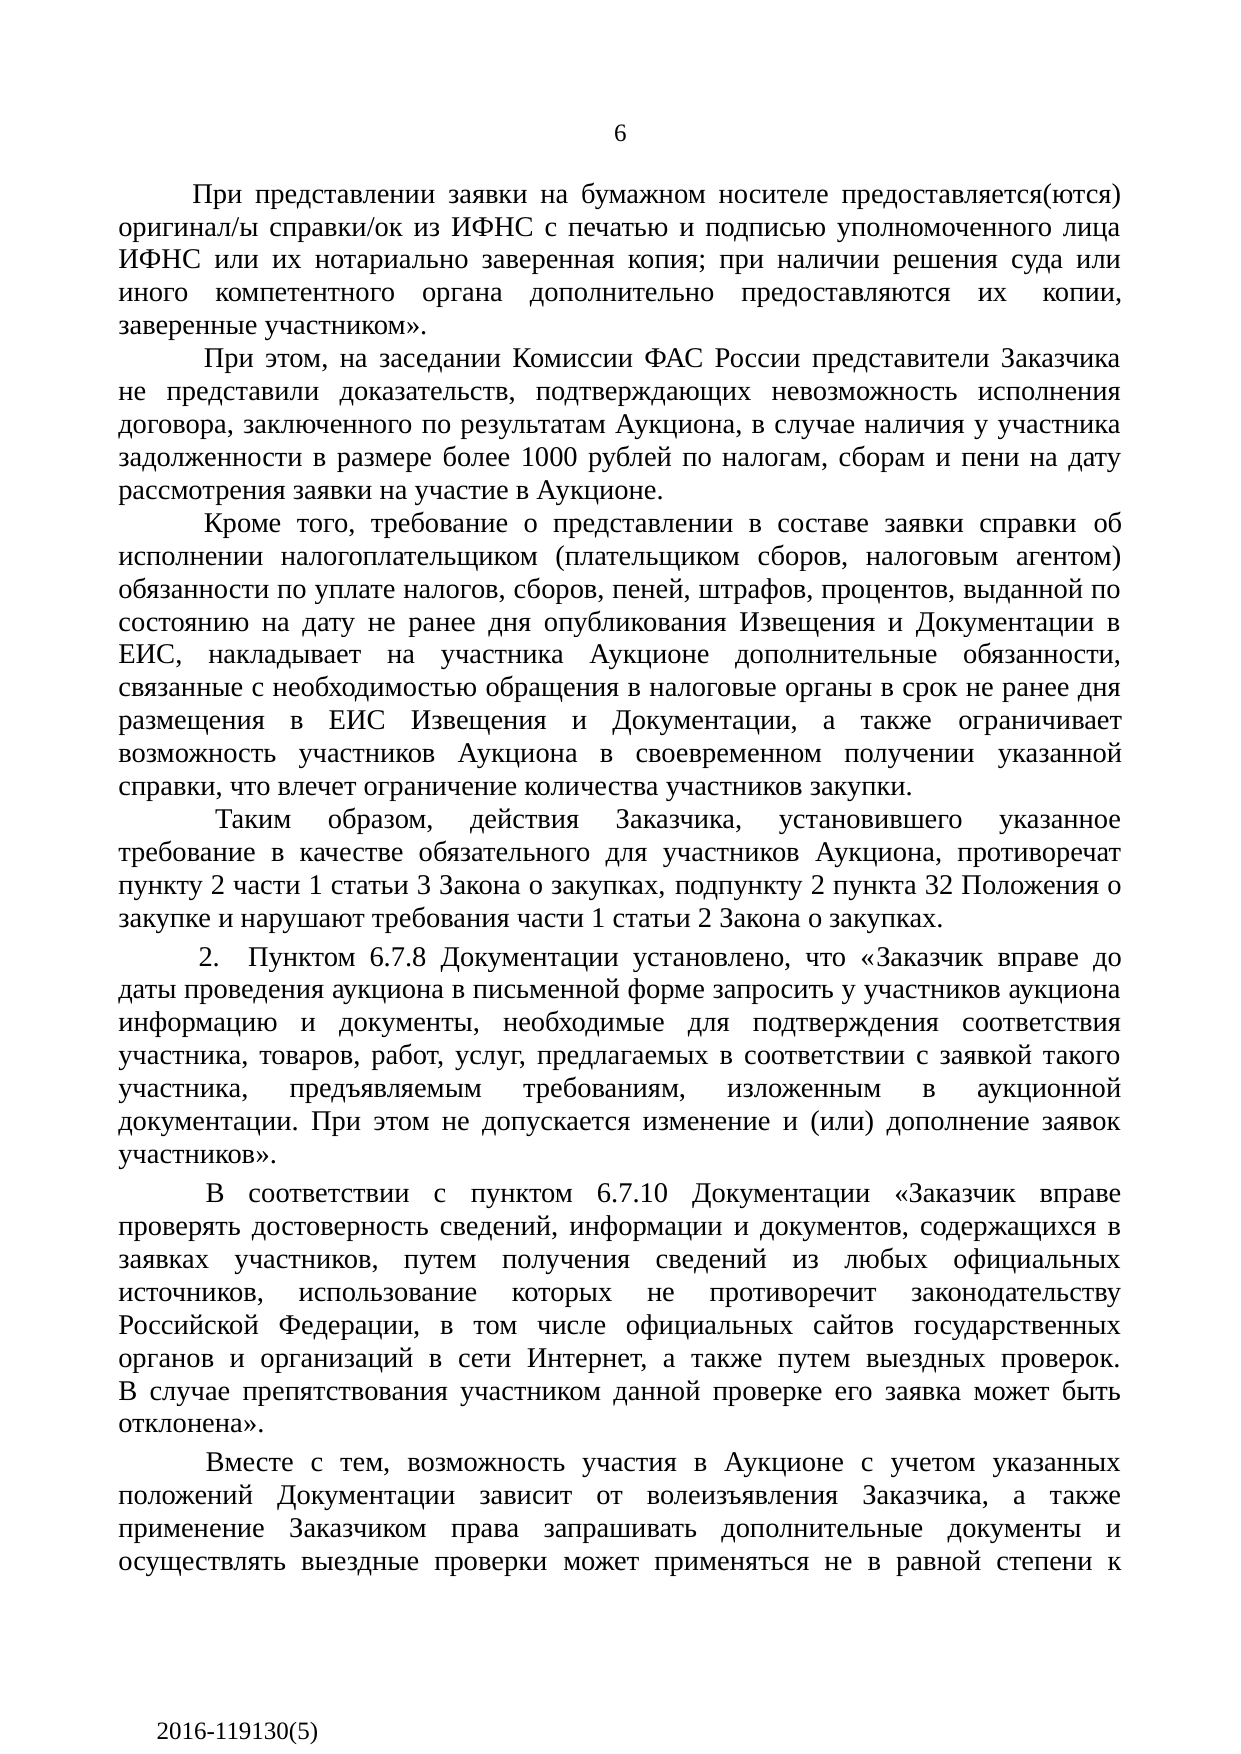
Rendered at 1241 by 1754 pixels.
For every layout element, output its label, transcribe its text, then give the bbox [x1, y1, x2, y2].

text Вместе с тем, возможность участия в Аукционе с учетом указанных положений Документации зависит от волеизъявления Заказчика, а также применение Заказчиком права запрашивать дополнительные документы и осуществлять выездные проверки может применяться не в равной степени к [118, 1445, 1122, 1577]
text В соответствии с пунктом 6.7.10 Документации «Заказчик вправе проверять достоверность сведений, информации и документов, содержащихся в заявках участников, путем получения сведений из любых официальных источников, использование которых не противоречит законодательству Российской Федерации, в том числе официальных сайтов государственных органов и организаций в сети Интернет, а также путем выездных проверок. В случае препятствования участником данной проверке его заявка может быть отклонена». [118, 1176, 1122, 1439]
text При представлении заявки на бумажном носителе предоставляется(ются) оригинал/ы справки/ок из ИФНС с печатью и подписью уполномоченного лица ИФНС или их нотариально заверенная копия; при наличии решения суда или иного компетентного органа дополнительно предоставляются их копии, заверенные участником». [118, 176, 1122, 341]
text Кроме того, требование о представлении в составе заявки справки об исполнении налогоплательщиком (плательщиком сборов, налоговым агентом) обязанности по уплате налогов, сборов, пеней, штрафов, процентов, выданной по состоянию на дату не ранее дня опубликования Извещения и Документации в ЕИС, накладывает на участника Аукционе дополнительные обязанности, связанные с необходимостью обращения в налоговые органы в срок не ранее дня размещения в ЕИС Извещения и Документации, а также ограничивает возможность участников Аукциона в своевременном получении указанной справки, что влечет ограничение количества участников закупки. [118, 506, 1122, 802]
text При этом, на заседании Комиссии ФАС России представители Заказчика не представили доказательств, подтверждающих невозможность исполнения договора, заключенного по результатам Аукциона, в случае наличия у участника задолженности в размере более 1000 рублей по налогам, сборам и пени на дату рассмотрения заявки на участие в Аукционе. [118, 341, 1122, 506]
text 2. Пунктом 6.7.8 Документации установлено, что «Заказчик вправе до даты проведения аукциона в письменной форме запросить у участников аукциона информацию и документы, необходимые для подтверждения соответствия участника, товаров, работ, услуг, предлагаемых в соответствии с заявкой такого участника, предъявляемым требованиям, изложенным в аукционной документации. При этом не допускается изменение и (или) дополнение заявок участников». [118, 939, 1122, 1170]
text Таким образом, действия Заказчика, установившего указанное требование в качестве обязательного для участников Аукциона, противоречат пункту 2 части 1 статьи 3 Закона о закупках, подпункту 2 пункта 32 Положения о закупке и нарушают требования части 1 статьи 2 Закона о закупках. [118, 802, 1122, 933]
